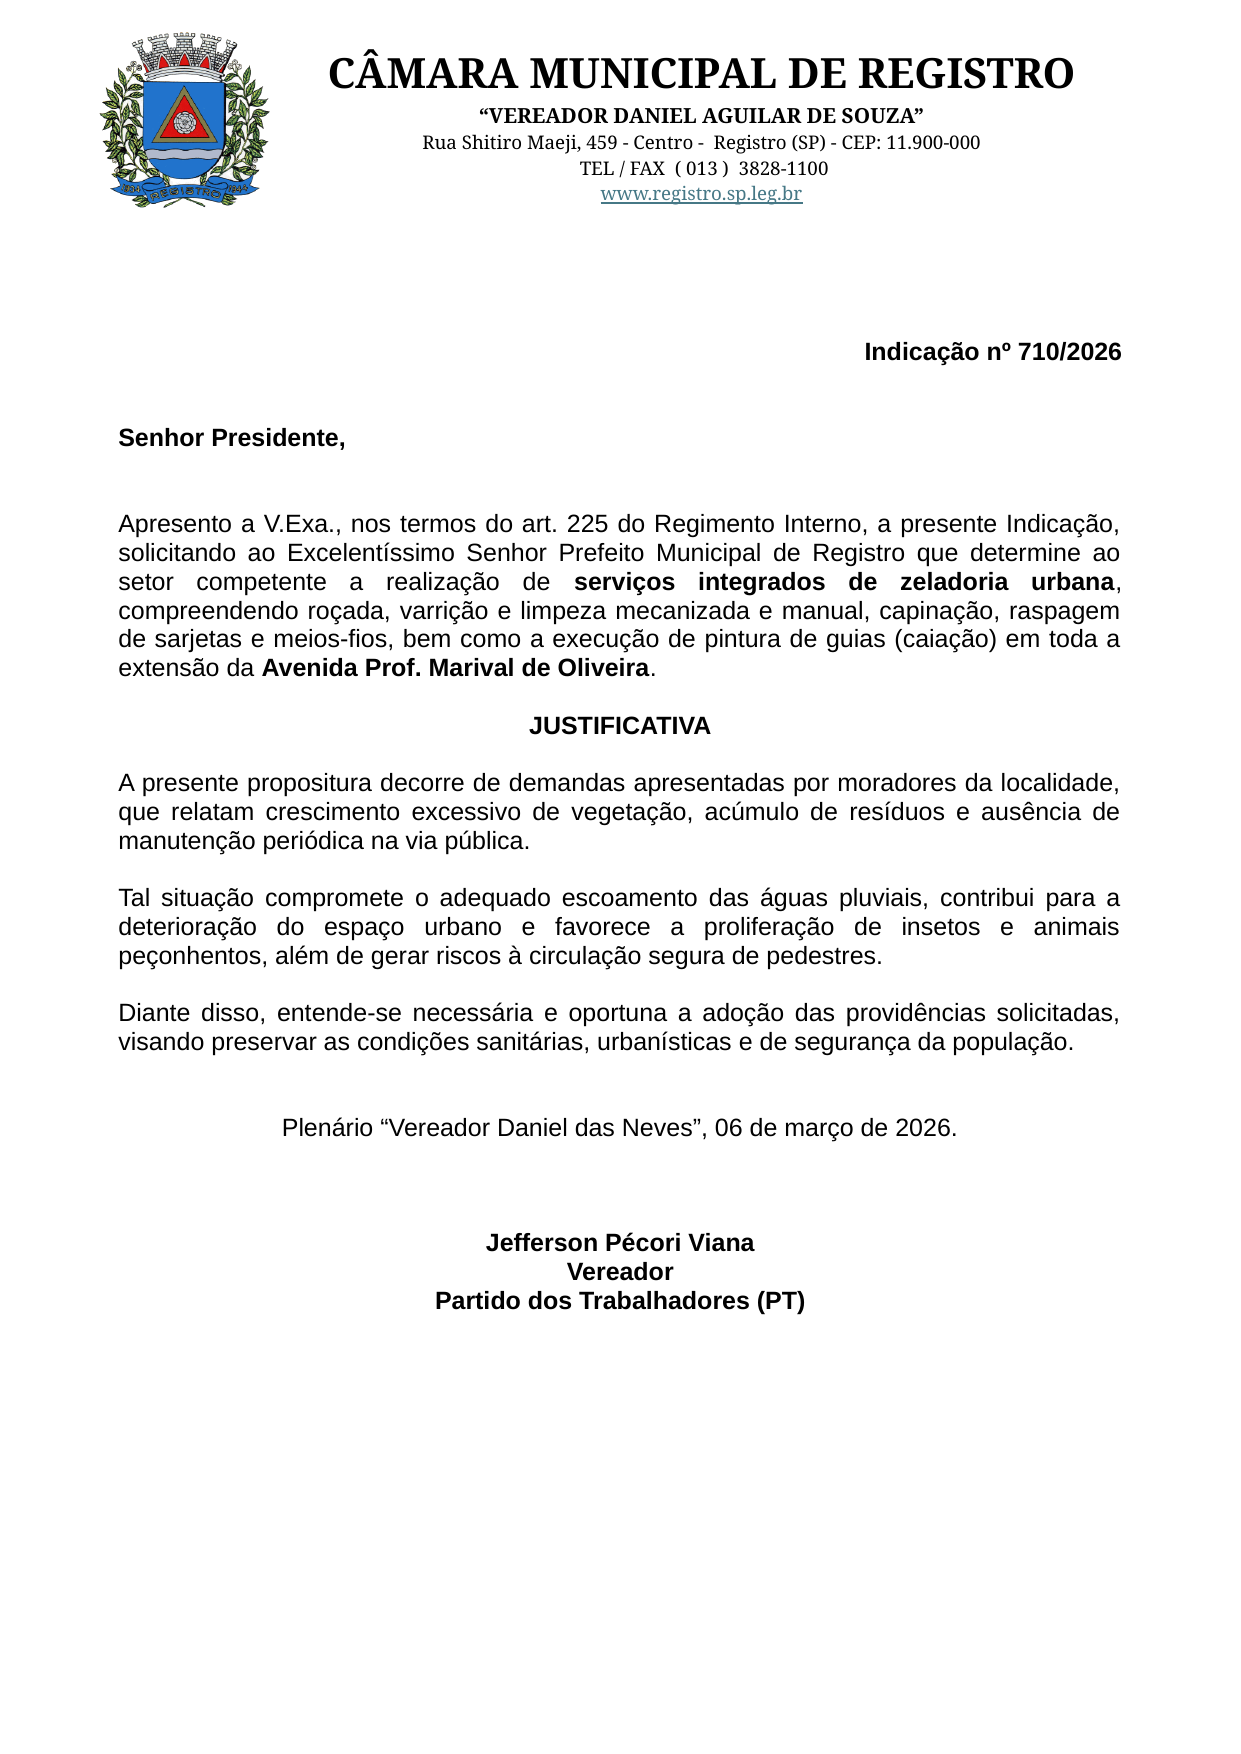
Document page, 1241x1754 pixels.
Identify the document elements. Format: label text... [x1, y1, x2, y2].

text Jefferson Pécori Viana [118, 1228, 1122, 1257]
text Partido dos Trabalhadores (PT) [118, 1286, 1122, 1314]
text Diante disso, entende-se necessária e oportuna a adoção das providências solicitadas, visando preservar as condições sanitárias, urbanísticas e de segurança da população. [118, 998, 1122, 1056]
text Plenário “Vereador Daniel das Neves”, 06 de março de 2026. [118, 1113, 1122, 1142]
text Senhor Presidente, [118, 423, 1122, 452]
text Tal situação compromete o adequado escoamento das águas pluviais, contribui para a deterioração do espaço urbano e favorece a proliferação de insetos e animais peçonhentos, além de gerar riscos à circulação segura de pedestres. [118, 883, 1122, 969]
text A presente propositura decorre de demandas apresentadas por moradores da localidade, que relatam crescimento excessivo de vegetação, acúmulo de resíduos e ausência de manutenção periódica na via pública. [118, 768, 1122, 854]
text Apresento a V.Exa., nos termos do art. 225 do Regimento Interno, a presente Indicação, solicitando ao Excelentíssimo Senhor Prefeito Municipal de Registro que determine ao setor competente a realização de serviços integrados de zeladoria urbana, compreendendo roçada, varrição e limpeza mecanizada e manual, capinação, raspagem de sarjetas e meios-fios, bem como a execução de pintura de guias (caiação) em toda a extensão da Avenida Prof. Marival de Oliveira. [118, 509, 1122, 682]
text Vereador [118, 1257, 1122, 1286]
text Indicação nº 710/2026 [118, 337, 1122, 366]
picture [95, 26, 274, 213]
text JUSTIFICATIVA [118, 711, 1122, 739]
